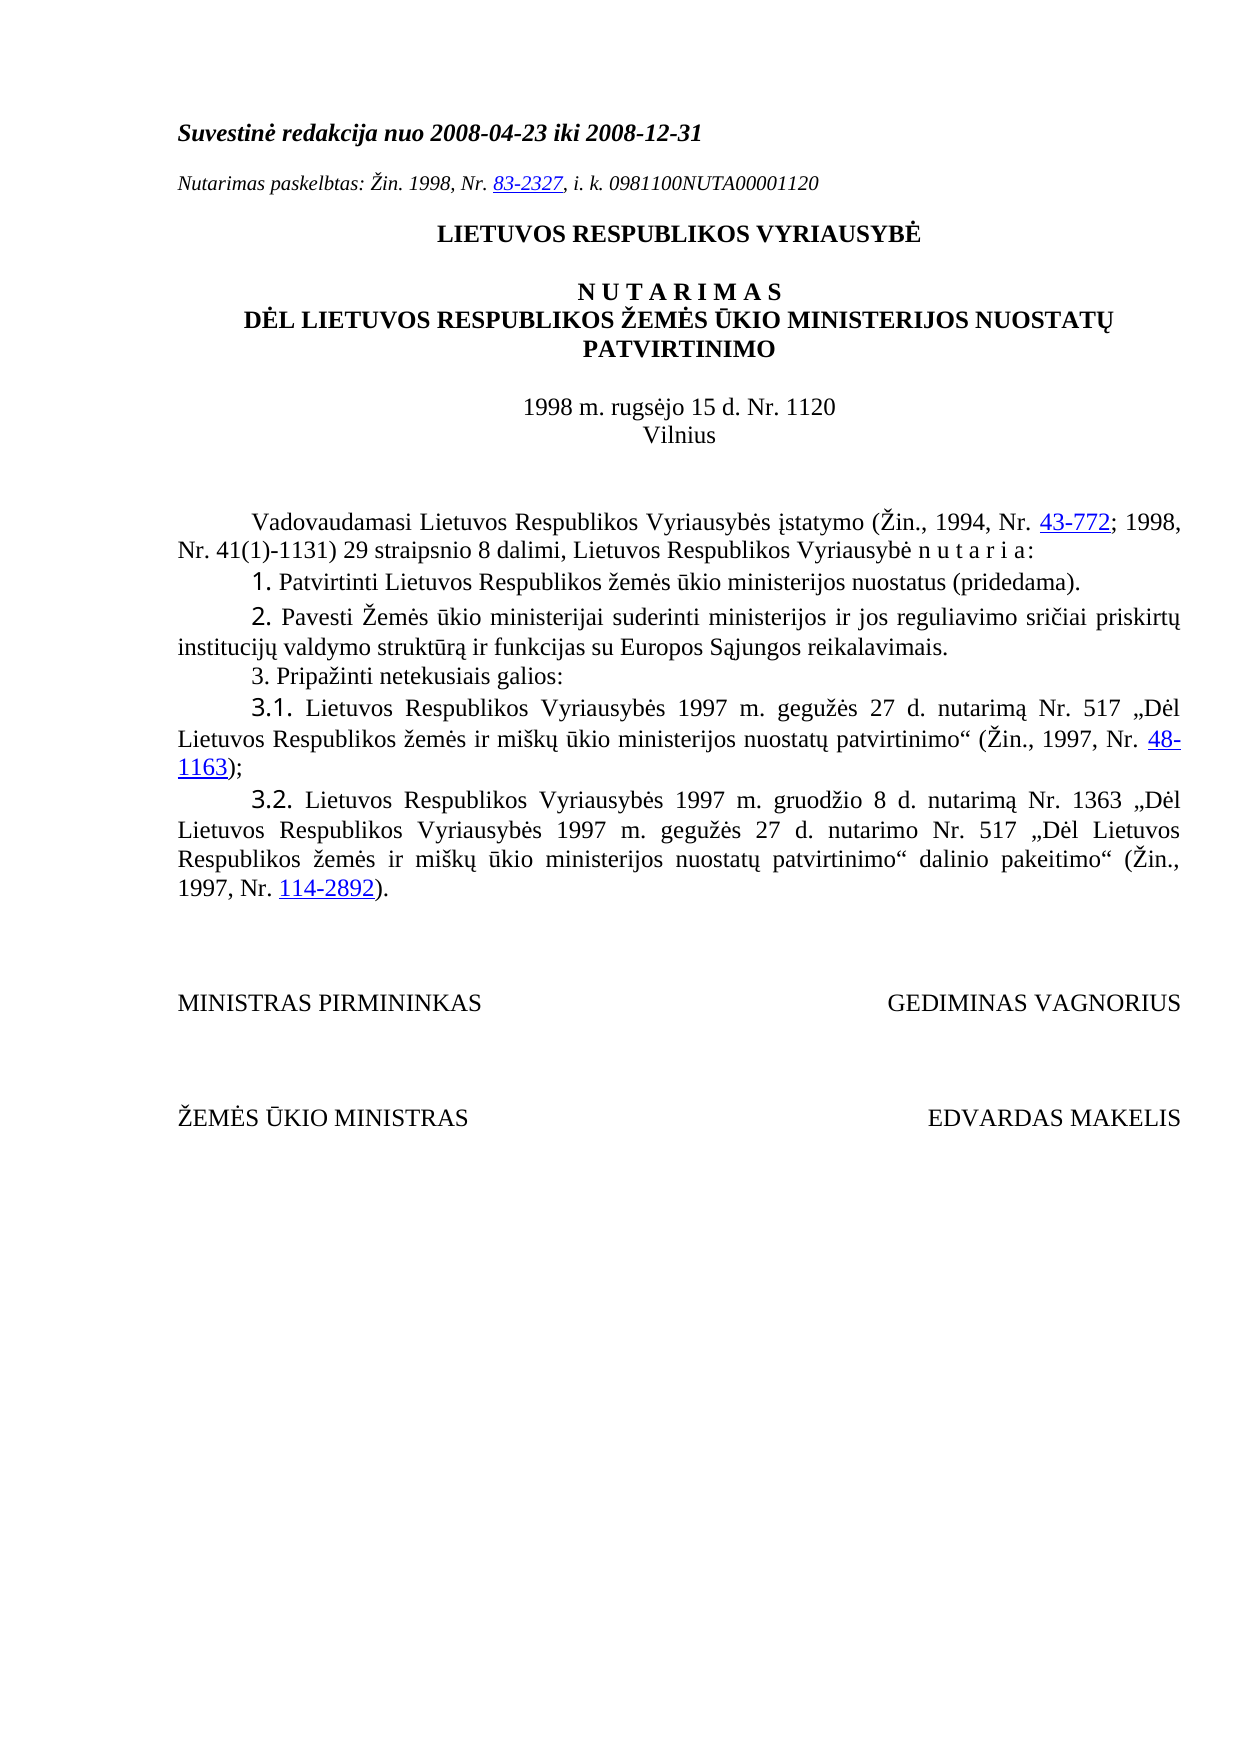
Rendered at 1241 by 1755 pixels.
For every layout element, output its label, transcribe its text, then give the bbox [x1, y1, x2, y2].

text N U T A R I M A S [177, 277, 1181, 305]
text Suvestinė redakcija nuo 2008-04-23 iki 2008-12-31 [177, 118, 1181, 147]
text Vadovaudamasi Lietuvos Respublikos Vyriausybės įstatymo (Žin., 1994, Nr. 43-772; 1998, Nr. 41(1)-1131) 29 straipsnio 8 dalimi, Lietuvos Respublikos Vyriausybė nutaria: [177, 507, 1181, 564]
text 3. Pripažinti netekusiais galios: [177, 661, 1181, 690]
text 2. Pavesti Žemės ūkio ministerijai suderinti ministerijos ir jos reguliavimo sričiai priskirtų institucijų valdymo struktūrą ir funkcijas su Europos Sąjungos reikalavimais. [177, 598, 1181, 661]
text ŽEMĖS ŪKIO MINISTRAS EDVARDAS MAKELIS [177, 1103, 1181, 1132]
text Nutarimas paskelbtas: Žin. 1998, Nr. 83-2327, i. k. 0981100NUTA00001120 [177, 171, 1181, 195]
text DĖL LIETUVOS RESPUBLIKOS ŽEMĖS ŪKIO MINISTERIJOS NUOSTATŲ PATVIRTINIMO [177, 305, 1181, 363]
text 3.2. Lietuvos Respublikos Vyriausybės 1997 m. gruodžio 8 d. nutarimą Nr. 1363 „Dėl Lietuvos Respublikos Vyriausybės 1997 m. gegužės 27 d. nutarimo Nr. 517 „Dėl Lietuvos Respublikos žemės ir miškų ūkio ministerijos nuostatų patvirtinimo“ dalinio pakeitimo“ (Žin., 1997, Nr. 114-2892). [177, 781, 1181, 902]
text 3.1. Lietuvos Respublikos Vyriausybės 1997 m. gegužės 27 d. nutarimą Nr. 517 „Dėl Lietuvos Respublikos žemės ir miškų ūkio ministerijos nuostatų patvirtinimo“ (Žin., 1997, Nr. 48-1163); [177, 690, 1181, 781]
text 1998 m. rugsėjo 15 d. Nr. 1120 [177, 392, 1181, 420]
text Vilnius [177, 420, 1181, 449]
text LIETUVOS RESPUBLIKOS VYRIAUSYBĖ [177, 219, 1181, 248]
text MINISTRAS PIRMININKAS GEDIMINAS VAGNORIUS [177, 988, 1181, 1017]
text 1. Patvirtinti Lietuvos Respublikos žemės ūkio ministerijos nuostatus (pridedama). [177, 564, 1181, 598]
